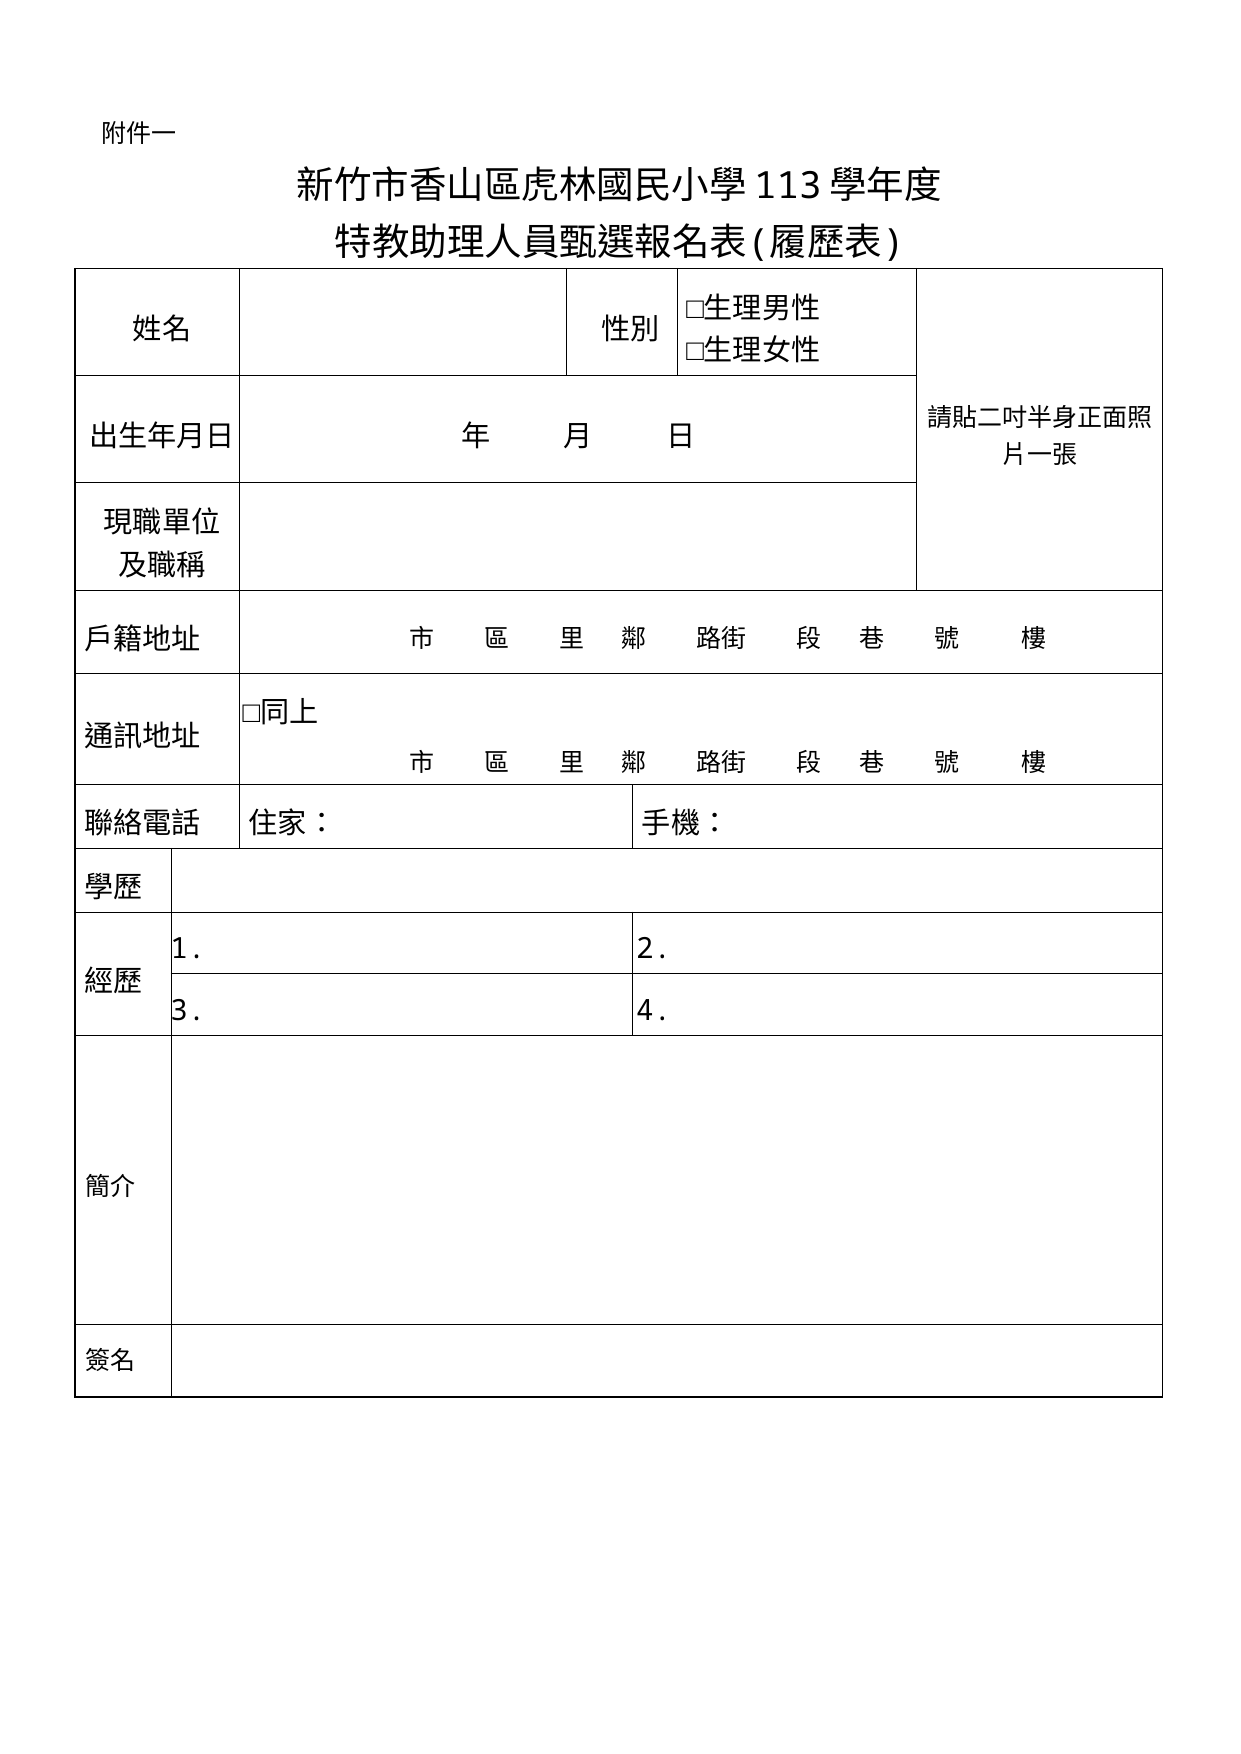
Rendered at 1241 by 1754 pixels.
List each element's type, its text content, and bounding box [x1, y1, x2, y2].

table_header 請貼二吋半身正面照片一張 [917, 269, 1162, 590]
table_cell [172, 849, 1162, 912]
table_cell 現職單位 及職稱 [76, 483, 239, 590]
table_cell [172, 1036, 1162, 1324]
table_header □生理男性 □生理女性 [678, 269, 916, 375]
table_cell 4. [633, 974, 1162, 1035]
table_cell 出生年月日 [76, 376, 239, 482]
table_header [240, 269, 566, 375]
table_cell 簡介 [76, 1036, 171, 1324]
table_cell 手機： [633, 785, 1162, 848]
table_cell 1. [172, 913, 632, 973]
table_cell 2. [633, 913, 1162, 973]
table_cell [240, 483, 916, 590]
table_header 性別 [567, 269, 677, 375]
table_cell [172, 1325, 1162, 1396]
table_cell □同上 市 區 里 鄰 路街 段 巷 號 樓 [240, 674, 1162, 784]
text 新竹市香山區虎林國民小學113學年度 特教助理人員甄選報名表(履歷表) [75, 155, 1163, 266]
table_cell 經歷 [76, 913, 171, 1035]
table_cell 簽名 [76, 1325, 171, 1396]
table_cell 年 月 日 [240, 376, 916, 482]
table_cell 住家： [240, 785, 632, 848]
table_cell 3. [172, 974, 632, 1035]
table_header 姓名 [76, 269, 239, 375]
table_cell 通訊地址 [76, 674, 239, 784]
text 附件一 [101, 113, 1163, 150]
table_cell 聯絡電話 [76, 785, 239, 848]
table_cell 市 區 里 鄰 路街 段 巷 號 樓 [240, 591, 1162, 673]
table_cell 學歷 [76, 849, 171, 912]
table_cell 戶籍地址 [76, 591, 239, 673]
